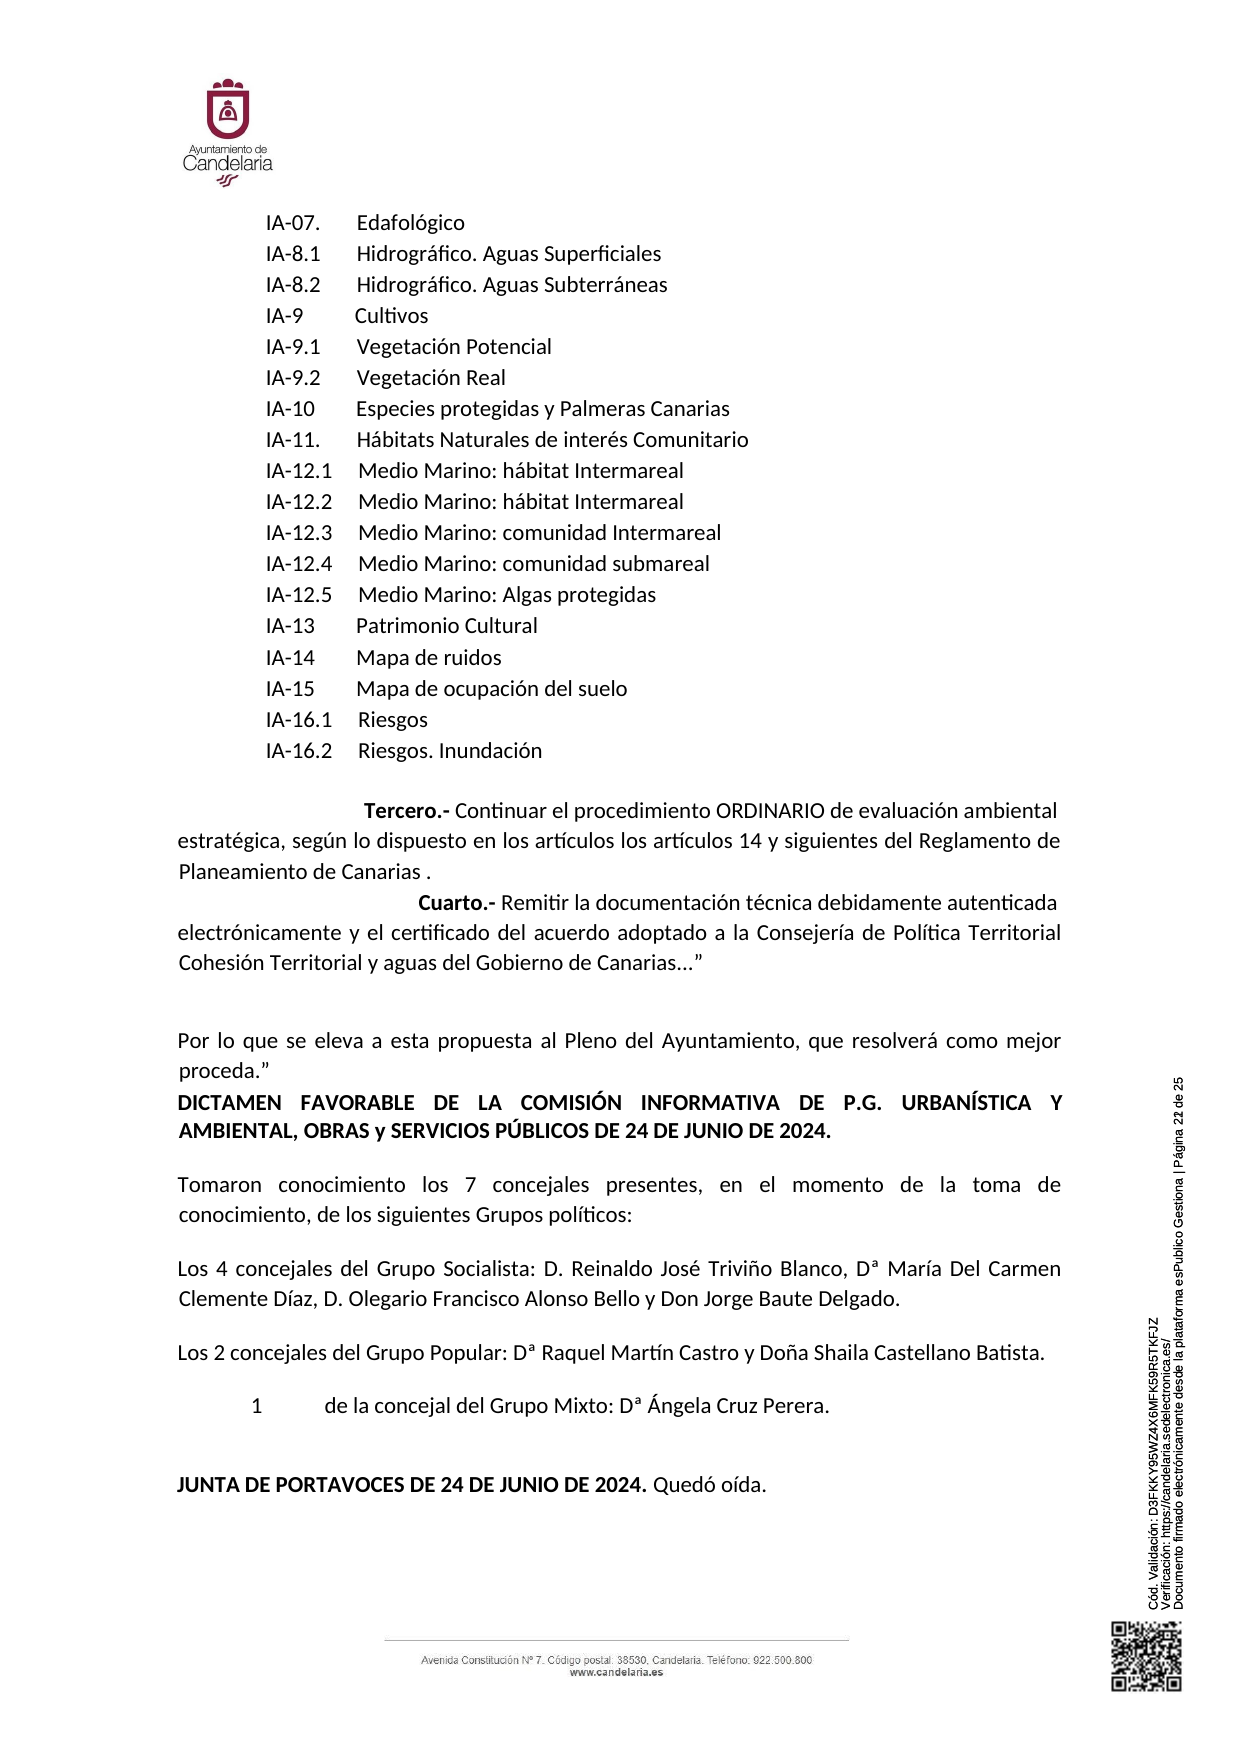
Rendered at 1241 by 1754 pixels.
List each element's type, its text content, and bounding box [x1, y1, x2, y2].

text Tomaron conocimiento los 7 concejales presentes, en el momento de la toma de conocimiento, de los siguientes Grupos políticos: [177, 1170, 1063, 1228]
text IA-12.1 Medio Marino: hábitat Intermareal [266, 456, 1063, 484]
text Cuarto.- Remitir la documentación técnica debidamente autenticada [178, 888, 1063, 916]
text IA-07. Edafológico [266, 208, 1063, 236]
text IA-9.2 Vegetación Real [266, 363, 1063, 391]
text IA-14 Mapa de ruidos [266, 643, 1063, 671]
text DICTAMEN FAVORABLE DE LA COMISIÓN INFORMATIVA DE P.G. URBANÍSTICA Y AMBIENTAL, OBRAS y SERVICIOS PÚBLICOS DE 24 DE JUNIO DE 2024. [177, 1088, 1063, 1145]
text estratégica, según lo dispuesto en los artículos los artículos 14 y siguientes del Reglamento de Planeamiento de Canarias . [177, 826, 1063, 885]
text IA-16.1 Riesgos [266, 705, 1063, 733]
text IA-8.2 Hidrográfico. Aguas Subterráneas [266, 270, 1063, 298]
text IA-9.1 Vegetación Potencial [266, 332, 1063, 360]
text Los 4 concejales del Grupo Socialista: D. Reinaldo José Triviño Blanco, Dª María Del Carmen Clemente Díaz, D. Olegario Francisco Alonso Bello y Don Jorge Baute Delgado. [177, 1254, 1063, 1313]
text IA-15 Mapa de ocupación del suelo [266, 674, 1063, 702]
text IA-11. Hábitats Naturales de interés Comunitario [266, 425, 1063, 453]
text IA-8.1 Hidrográfico. Aguas Superficiales [266, 239, 1063, 267]
text IA-9 Cultivos [266, 301, 1063, 329]
text JUNTA DE PORTAVOCES DE 24 DE JUNIO DE 2024. Quedó oída. [177, 1470, 808, 1498]
text IA-12.3 Medio Marino: comunidad Intermareal [266, 518, 1063, 547]
text IA-12.5 Medio Marino: Algas protegidas [266, 581, 1063, 609]
text Tercero.- Continuar el procedimiento ORDINARIO de evaluación ambiental [178, 796, 1063, 824]
list de la concejal del Grupo Mixto: Dª Ángela Cruz Perera. [177, 1391, 1063, 1419]
text electrónicamente y el certificado del acuerdo adoptado a la Consejería de Política Territorial Cohesión Territorial y aguas del Gobierno de Canarias...” [177, 918, 1063, 976]
text IA-12.4 Medio Marino: comunidad submareal [266, 549, 1063, 578]
text IA-13 Patrimonio Cultural [266, 612, 1063, 640]
text IA-16.2 Riesgos. Inundación [266, 736, 1063, 764]
text Los 2 concejales del Grupo Popular: Dª Raquel Martín Castro y Doña Shaila Castellano Batista. [177, 1338, 1063, 1366]
text Por lo que se eleva a esta propuesta al Pleno del Ayuntamiento, que resolverá como mejor proceda.” [177, 1026, 1063, 1084]
text IA-12.2 Medio Marino: hábitat Intermareal [266, 487, 1063, 516]
text IA-10 Especies protegidas y Palmeras Canarias [266, 394, 1063, 422]
